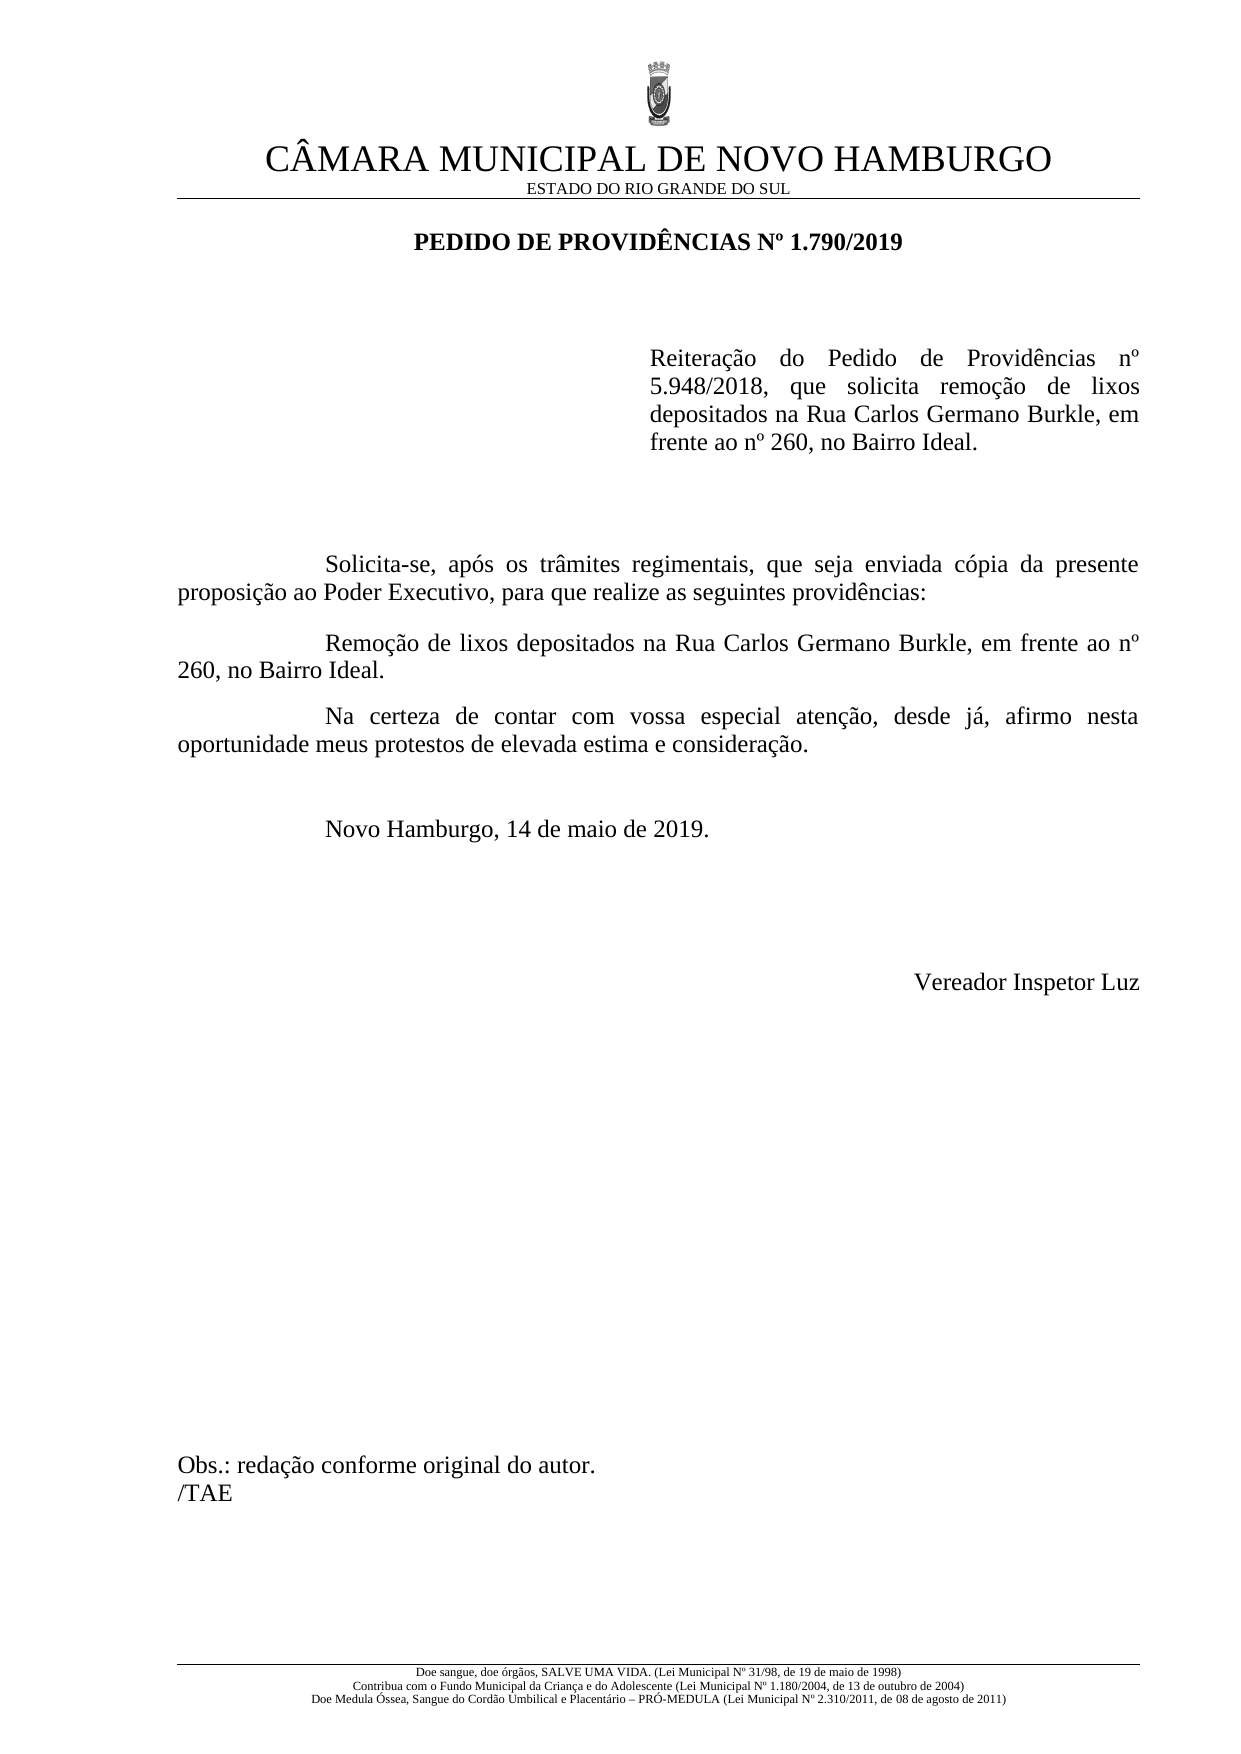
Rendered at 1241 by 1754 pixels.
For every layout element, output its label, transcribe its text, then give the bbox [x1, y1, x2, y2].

text Obs.: redação conforme original do autor. [177, 1451, 1140, 1479]
text /TAE [177, 1479, 1140, 1507]
text PEDIDO DE PROVIDÊNCIAS Nº 1.790/2019 [177, 228, 1140, 256]
text Na certeza de contar com vossa especial atenção, desde já, afirmo nesta oportunidade meus protestos de elevada estima e consideração. [177, 702, 1140, 757]
text Remoção de lixos depositados na Rua Carlos Germano Burkle, em frente ao nº 260, no Bairro Ideal. [177, 629, 1140, 684]
text Vereador Inspetor Luz [177, 968, 1140, 996]
text Novo Hamburgo, 14 de maio de 2019. [177, 815, 1140, 842]
text Solicita-se, após os trâmites regimentais, que seja enviada cópia da presente proposição ao Poder Executivo, para que realize as seguintes providências: [177, 550, 1140, 605]
text Reiteração do Pedido de Providências nº 5.948/2018, que solicita remoção de lixos depositados na Rua Carlos Germano Burkle, em frente ao nº 260, no Bairro Ideal. [649, 344, 1140, 455]
